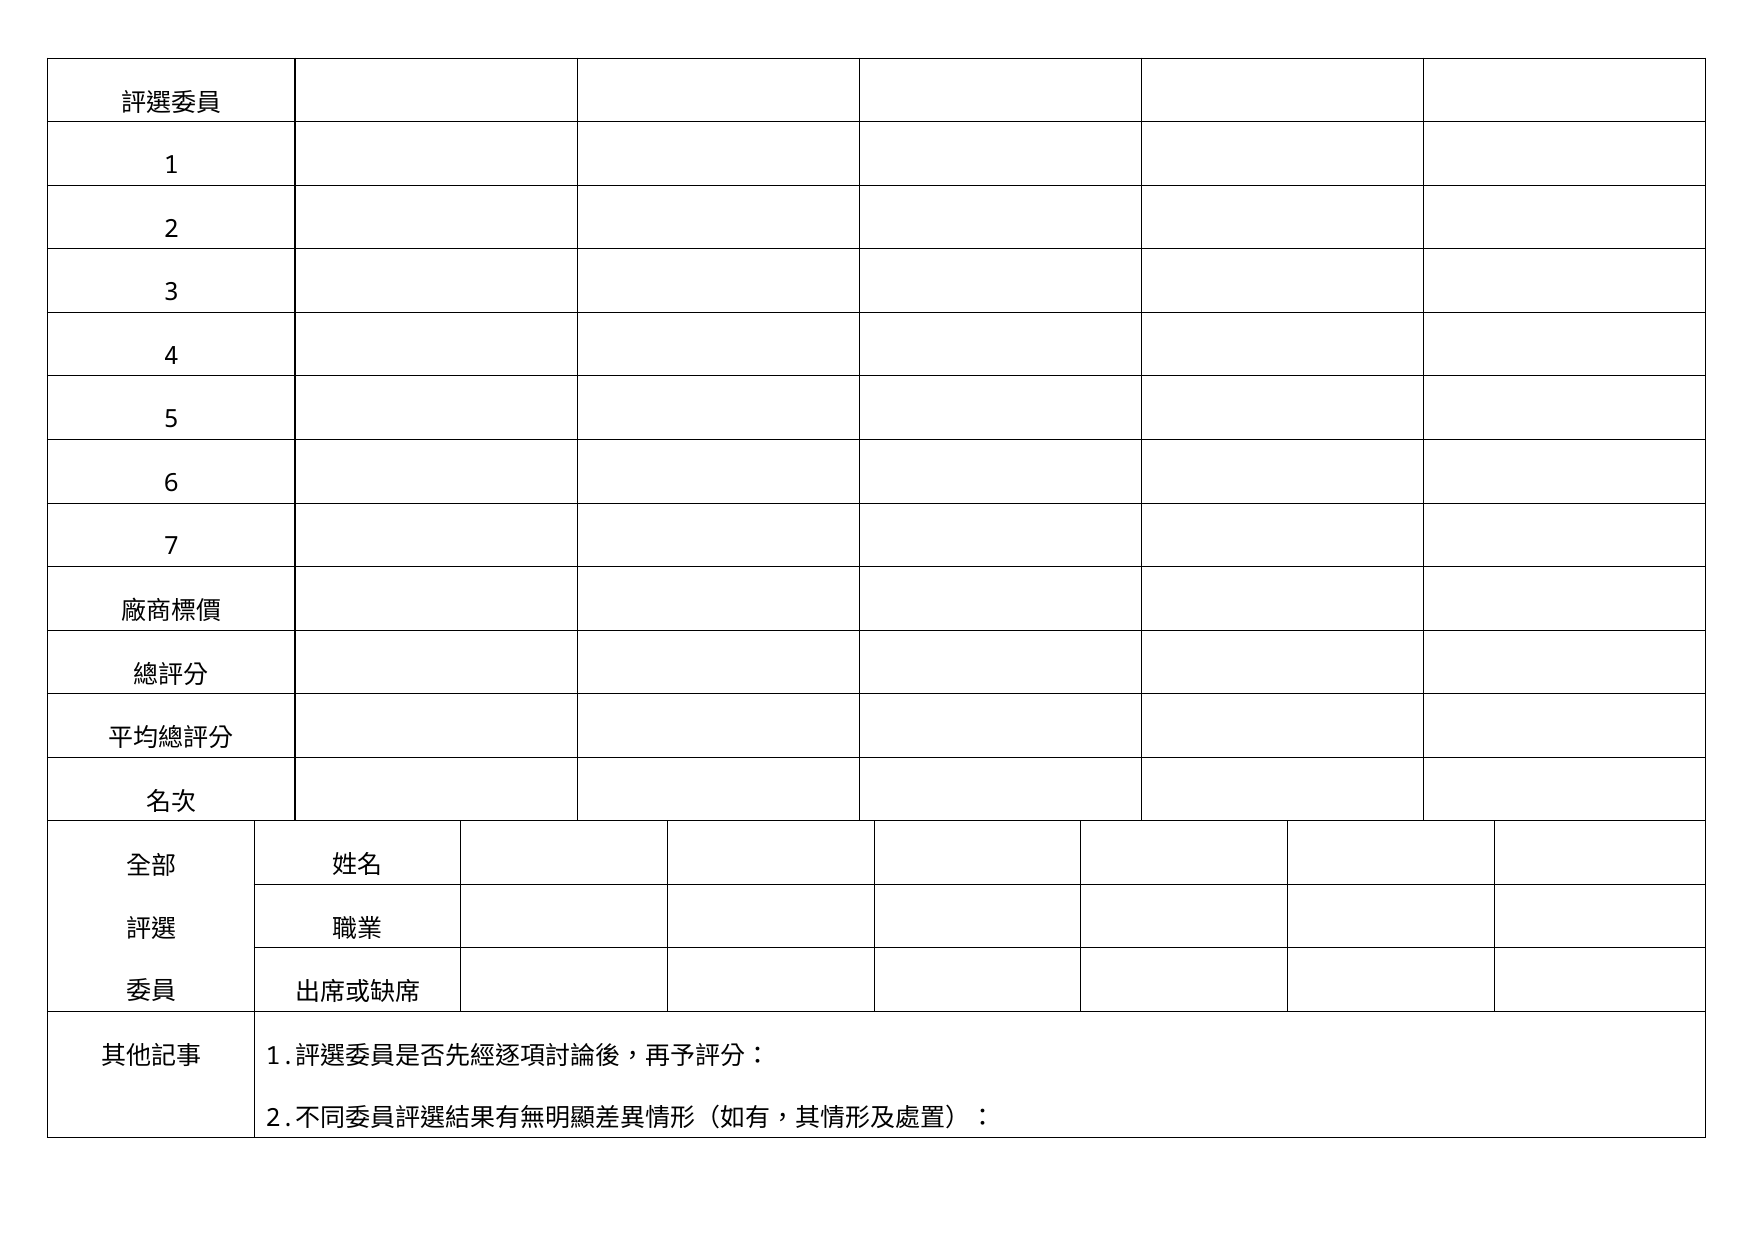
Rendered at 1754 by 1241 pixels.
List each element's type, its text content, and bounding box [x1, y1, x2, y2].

table_cell [875, 885, 1080, 947]
table_cell [578, 313, 859, 375]
table_cell 全部 評選 委員 [48, 821, 254, 1011]
table_cell [860, 186, 1141, 248]
table_cell [1424, 504, 1705, 566]
table_cell [578, 631, 859, 693]
table_cell [860, 440, 1141, 502]
table_cell 3 [48, 249, 294, 312]
table_cell [860, 567, 1141, 629]
table_cell [668, 948, 874, 1011]
table_cell [1142, 249, 1423, 312]
table_cell 出席或缺席 [255, 948, 460, 1011]
table_cell [1495, 821, 1705, 884]
table_cell [1081, 885, 1287, 947]
table_cell [1288, 885, 1494, 947]
table_cell [1424, 122, 1705, 185]
table_cell [461, 885, 667, 947]
table_cell 姓名 [255, 821, 460, 884]
table_cell [1081, 821, 1287, 884]
table_cell [1424, 567, 1705, 629]
table_cell [1424, 186, 1705, 248]
table_cell [1142, 758, 1423, 820]
table_cell 總評分 [48, 631, 294, 693]
table_cell [1288, 948, 1494, 1011]
table_cell [1142, 504, 1423, 566]
table_cell [578, 758, 859, 820]
table_cell [578, 186, 859, 248]
table_cell [296, 59, 577, 121]
table_cell [860, 631, 1141, 693]
table_cell [1424, 376, 1705, 439]
table_cell 2 [48, 186, 294, 248]
table_cell [860, 313, 1141, 375]
table_cell [1142, 186, 1423, 248]
table_cell 評選委員 [48, 59, 294, 121]
table_cell [296, 186, 577, 248]
table_cell 1.評選委員是否先經逐項討論後，再予評分： 2.不同委員評選結果有無明顯差異情形（如有，其情形及處置）： [255, 1012, 1705, 1137]
table_cell [1142, 59, 1423, 121]
table_cell [1142, 631, 1423, 693]
table_cell [1424, 758, 1705, 820]
table_cell [875, 948, 1080, 1011]
table_cell [296, 249, 577, 312]
table_cell [668, 885, 874, 947]
table_cell [875, 821, 1080, 884]
table_cell 1 [48, 122, 294, 185]
table_cell [1424, 631, 1705, 693]
table_cell [860, 376, 1141, 439]
table_cell [1142, 440, 1423, 502]
table_cell [1142, 313, 1423, 375]
table_cell 其他記事 [48, 1012, 254, 1137]
table_cell [578, 504, 859, 566]
table_cell [296, 376, 577, 439]
table_cell [578, 440, 859, 502]
table_cell 5 [48, 376, 294, 439]
table_cell [1424, 440, 1705, 502]
table_cell [1424, 59, 1705, 121]
table_cell [296, 694, 577, 757]
table_cell [578, 694, 859, 757]
table_cell [1142, 122, 1423, 185]
table_cell [578, 59, 859, 121]
table_cell [296, 567, 577, 629]
table_cell [461, 948, 667, 1011]
table_cell [860, 504, 1141, 566]
table_cell [1495, 885, 1705, 947]
table_cell [296, 631, 577, 693]
table_cell [578, 567, 859, 629]
table_cell 7 [48, 504, 294, 566]
table_cell [1495, 948, 1705, 1011]
table_cell 4 [48, 313, 294, 375]
table_cell [296, 313, 577, 375]
table_cell [296, 504, 577, 566]
table_cell [296, 758, 577, 820]
table_cell [860, 694, 1141, 757]
table_cell [1081, 948, 1287, 1011]
table_cell [1288, 821, 1494, 884]
table_cell [1424, 694, 1705, 757]
table_cell [860, 758, 1141, 820]
table_cell 職業 [255, 885, 460, 947]
table_cell [296, 440, 577, 502]
table_cell [578, 249, 859, 312]
table_cell [1142, 376, 1423, 439]
table_cell [296, 122, 577, 185]
table_cell 廠商標價 [48, 567, 294, 629]
table_cell [1142, 567, 1423, 629]
table_cell 平均總評分 [48, 694, 294, 757]
table_cell [668, 821, 874, 884]
table_cell [1424, 249, 1705, 312]
table_cell [578, 376, 859, 439]
table_cell [1142, 694, 1423, 757]
table_cell 6 [48, 440, 294, 502]
table_cell [860, 249, 1141, 312]
table_cell [1424, 313, 1705, 375]
table_cell [461, 821, 667, 884]
table_cell [860, 59, 1141, 121]
table_cell [578, 122, 859, 185]
table_cell [860, 122, 1141, 185]
table_cell 名次 [48, 758, 294, 820]
